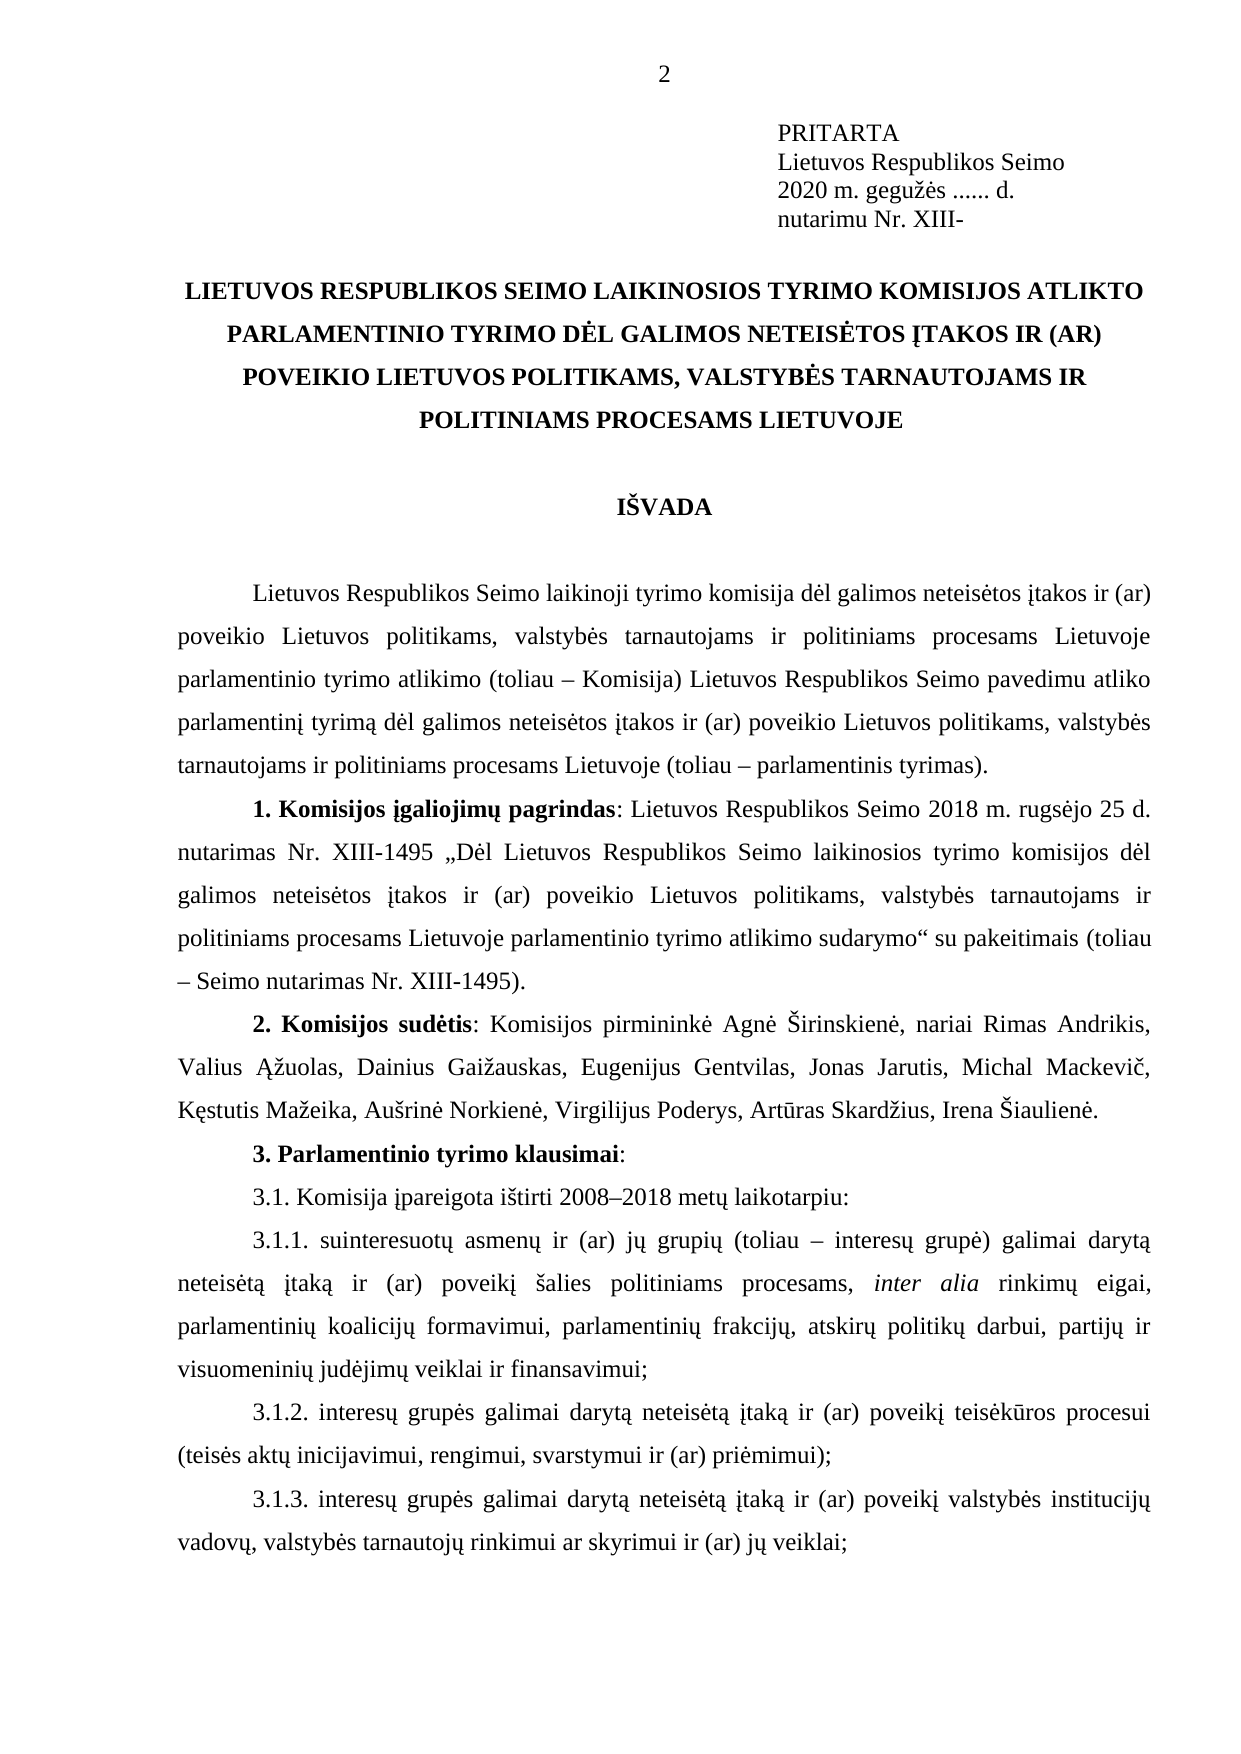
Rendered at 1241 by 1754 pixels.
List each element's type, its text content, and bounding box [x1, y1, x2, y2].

text 3.1.3. interesų grupės galimai darytą neteisėtą įtaką ir (ar) poveikį valstybės institucijų vadovų, valstybės tarnautojų rinkimui ar skyrimui ir (ar) jų veiklai; [177, 1484, 1152, 1556]
text 3.1.2. interesų grupės galimai darytą neteisėtą įtaką ir (ar) poveikį teisėkūros procesui (teisės aktų inicijavimui, rengimui, svarstymui ir (ar) priėmimui); [177, 1397, 1152, 1469]
text Lietuvos Respublikos Seimo laikinosios tyrimo komisijos atlikto parlamentinio tyrimo dėl galimos neteisėtos įtakos ir (ar) poveikio Lietuvos politikams, valstybės tarnautojams ir politiniams procesams Lietuvoje [177, 276, 1152, 434]
text 1. Komisijos įgaliojimų pagrindas: Lietuvos Respublikos Seimo 2018 m. rugsėjo 25 d. nutarimas Nr. XIII-1495 „Dėl Lietuvos Respublikos Seimo laikinosios tyrimo komisijos dėl galimos neteisėtos įtakos ir (ar) poveikio Lietuvos politikams, valstybės tarnautojams ir politiniams procesams Lietuvoje parlamentinio tyrimo atlikimo sudarymo“ su pakeitimais (toliau – Seimo nutarimas Nr. XIII-1495). [177, 794, 1152, 995]
text 2. Komisijos sudėtis: Komisijos pirmininkė Agnė Širinskienė, nariai Rimas Andrikis, Valius Ąžuolas, Dainius Gaižauskas, Eugenijus Gentvilas, Jonas Jarutis, Michal Mackevič, Kęstutis Mažeika, Aušrinė Norkienė, Virgilijus Poderys, Artūras Skardžius, Irena Šiaulienė. [177, 1009, 1152, 1124]
text IŠVADa [177, 492, 1152, 521]
text PRITARTA [177, 118, 1152, 147]
text 3. Parlamentinio tyrimo klausimai: [177, 1139, 1152, 1167]
text 2020 m. gegužės ...... d. [177, 176, 1152, 204]
text 3.1.1. suinteresuotų asmenų ir (ar) jų grupių (toliau – interesų grupė) galimai darytą neteisėtą įtaką ir (ar) poveikį šalies politiniams procesams, inter alia rinkimų eigai, parlamentinių koalicijų formavimui, parlamentinių frakcijų, atskirų politikų darbui, partijų ir visuomeninių judėjimų veiklai ir finansavimui; [177, 1225, 1152, 1383]
text Lietuvos Respublikos Seimo [177, 147, 1152, 176]
text Lietuvos Respublikos Seimo laikinoji tyrimo komisija dėl galimos neteisėtos įtakos ir (ar) poveikio Lietuvos politikams, valstybės tarnautojams ir politiniams procesams Lietuvoje parlamentinio tyrimo atlikimo (toliau – Komisija) Lietuvos Respublikos Seimo pavedimu atliko parlamentinį tyrimą dėl galimos neteisėtos įtakos ir (ar) poveikio Lietuvos politikams, valstybės tarnautojams ir politiniams procesams Lietuvoje (toliau – parlamentinis tyrimas). [177, 578, 1152, 779]
text nutarimu Nr. XIII- [177, 204, 1152, 233]
text 3.1. Komisija įpareigota ištirti 2008–2018 metų laikotarpiu: [177, 1182, 1152, 1211]
